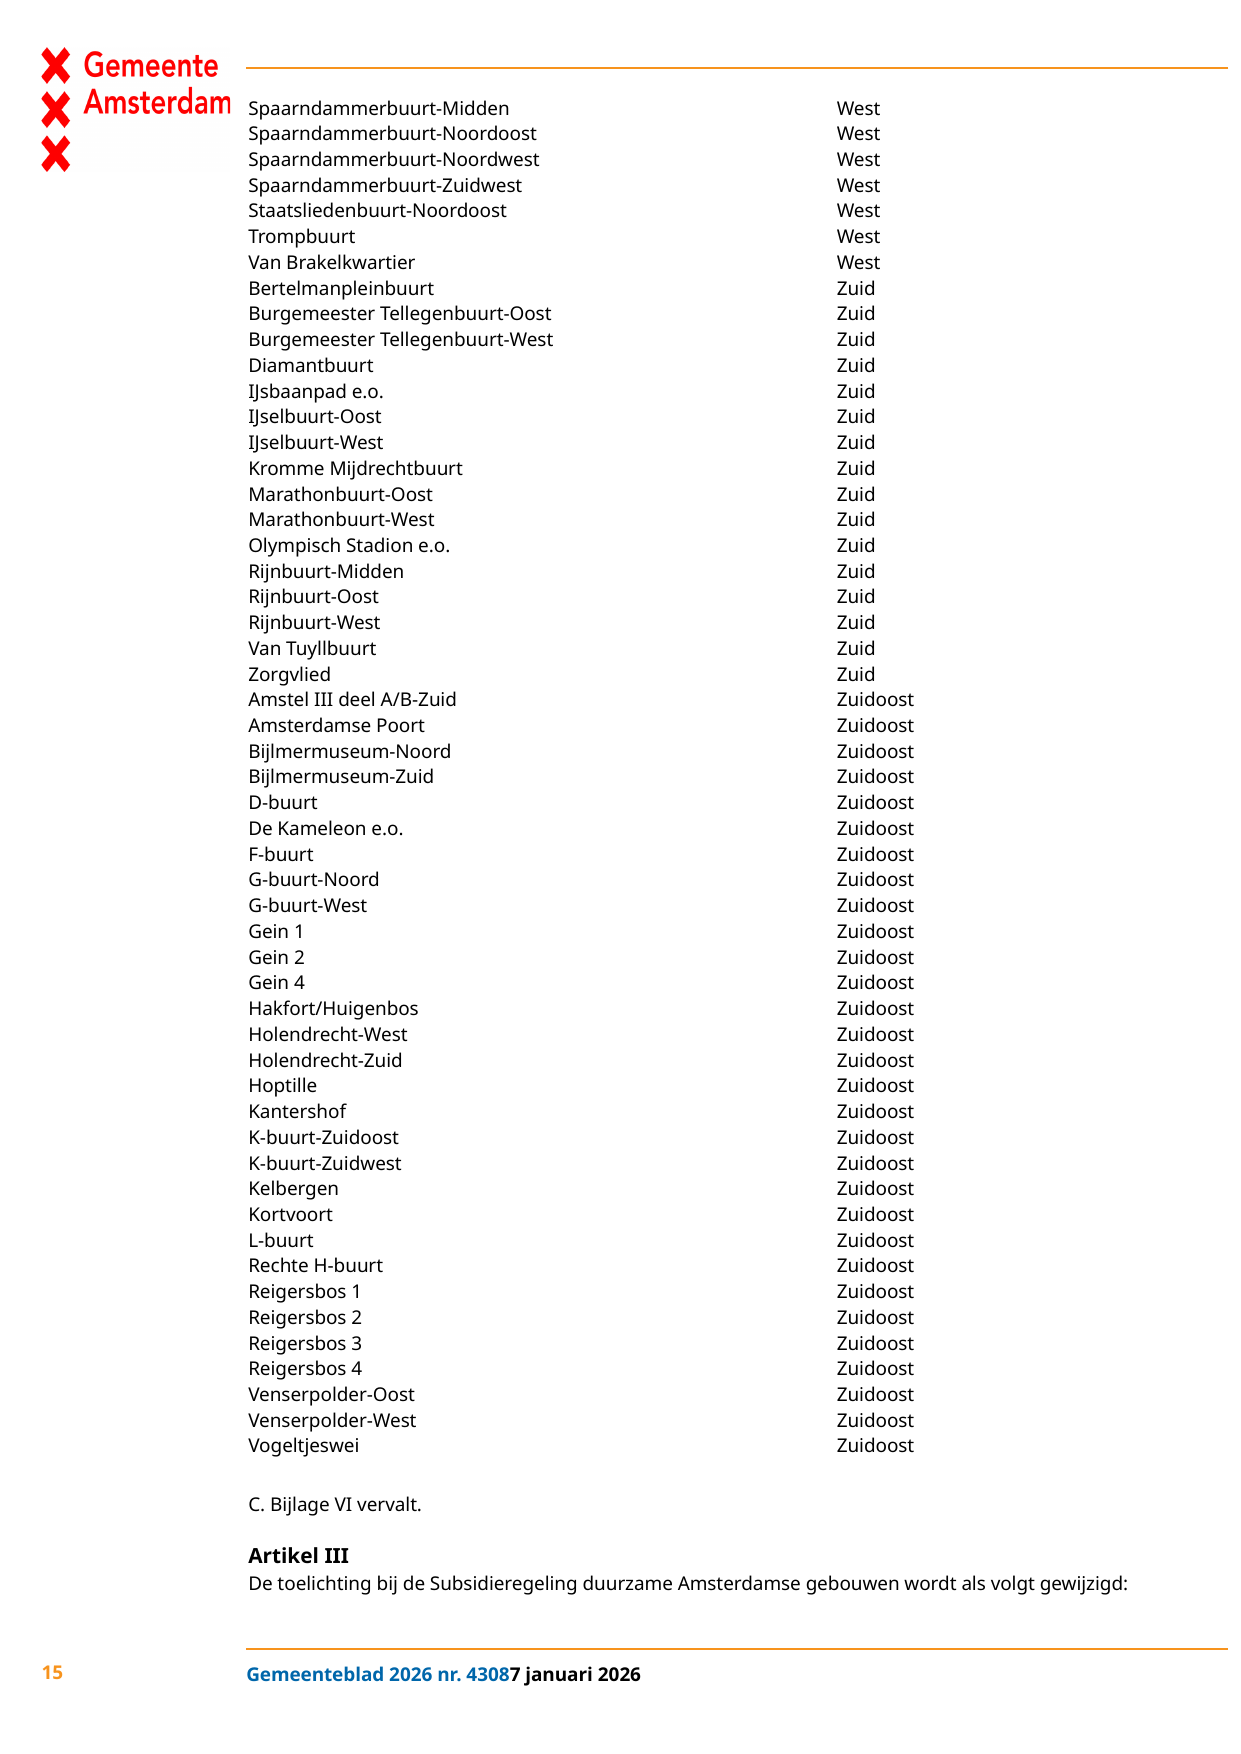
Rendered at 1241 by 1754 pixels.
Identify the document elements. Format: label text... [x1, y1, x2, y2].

table_cell Zuid [837, 326, 1152, 352]
table_cell Zuidoost [837, 1407, 1152, 1433]
table_cell Zuidoost [837, 815, 1152, 841]
table_cell Reigersbos 3 [248, 1330, 837, 1356]
table_cell Zuidoost [837, 1201, 1152, 1227]
table_cell Burgemeester Tellegenbuurt-West [248, 326, 837, 352]
table_cell Zuidoost [837, 687, 1152, 712]
table_cell Diamantbuurt [248, 352, 837, 378]
table_cell Zuidoost [837, 944, 1152, 969]
table_cell Gein 1 [248, 918, 837, 944]
table_cell Zuid [837, 352, 1152, 378]
table_cell Hoptille [248, 1073, 837, 1098]
table_cell West [837, 198, 1152, 223]
table_cell Spaarndammerbuurt-Midden [248, 95, 837, 121]
table_cell Rijnbuurt-Midden [248, 558, 837, 584]
table_cell Zuidoost [837, 1124, 1152, 1150]
table_cell Zuidoost [837, 1175, 1152, 1201]
table_cell Zuidoost [837, 918, 1152, 944]
table_cell Holendrecht-West [248, 1021, 837, 1047]
table_cell Burgemeester Tellegenbuurt-Oost [248, 301, 837, 326]
table_cell Zuidoost [837, 893, 1152, 918]
table_cell Zuidoost [837, 970, 1152, 995]
table_cell Zuidoost [837, 1227, 1152, 1253]
table_cell West [837, 172, 1152, 198]
table_cell Zuidoost [837, 867, 1152, 892]
table_cell Zuidoost [837, 712, 1152, 738]
table_cell Zuidoost [837, 1098, 1152, 1124]
table_cell Van Brakelkwartier [248, 249, 837, 275]
table_cell West [837, 224, 1152, 249]
table_cell Rechte H-buurt [248, 1253, 837, 1278]
table_cell Zuid [837, 661, 1152, 687]
table_cell F-buurt [248, 841, 837, 867]
table_cell L-buurt [248, 1227, 837, 1253]
table_cell West [837, 121, 1152, 146]
table_cell Staatsliedenbuurt-Noordoost [248, 198, 837, 223]
table_cell Spaarndammerbuurt-Noordoost [248, 121, 837, 146]
table_cell Van Tuyllbuurt [248, 635, 837, 661]
table_cell De Kameleon e.o. [248, 815, 837, 841]
table_cell Zuidoost [837, 1073, 1152, 1098]
table_cell Zuidoost [837, 841, 1152, 867]
table_cell Holendrecht-Zuid [248, 1047, 837, 1072]
text De toelichting bij de Subsidieregeling duurzame Amsterdamse gebouwen wordt als volgt gewijzigd: [248, 1570, 1152, 1596]
table_cell West [837, 95, 1152, 121]
table_cell K-buurt-Zuidwest [248, 1150, 837, 1175]
table_cell Kantershof [248, 1098, 837, 1124]
table_cell Zuidoost [837, 738, 1152, 764]
table_cell Amsterdamse Poort [248, 712, 837, 738]
table_cell Rijnbuurt-Oost [248, 584, 837, 609]
table_cell Hakfort/Huigenbos [248, 995, 837, 1021]
table_cell Zuidoost [837, 1433, 1152, 1458]
table_cell Zuid [837, 558, 1152, 584]
table_cell Zuid [837, 301, 1152, 326]
table_cell Zuidoost [837, 1356, 1152, 1381]
table_cell Bijlmermuseum-Noord [248, 738, 837, 764]
table_cell Zuid [837, 584, 1152, 609]
table_cell Zuid [837, 404, 1152, 429]
table_cell Reigersbos 1 [248, 1278, 837, 1304]
table_cell Vogeltjeswei [248, 1433, 837, 1458]
table_cell Bertelmanpleinbuurt [248, 275, 837, 301]
table_cell Gein 2 [248, 944, 837, 969]
picture [41, 47, 231, 172]
table_cell West [837, 146, 1152, 172]
table_cell Zuidoost [837, 1047, 1152, 1072]
table_cell Zuidoost [837, 764, 1152, 789]
text C. Bijlage VI vervalt. [248, 1491, 1152, 1517]
table_cell Zuidoost [837, 1381, 1152, 1407]
table_cell Reigersbos 4 [248, 1356, 837, 1381]
table_cell Zuidoost [837, 1330, 1152, 1356]
table_cell Zuid [837, 455, 1152, 481]
table_cell Zuid [837, 506, 1152, 532]
table_cell Marathonbuurt-West [248, 506, 837, 532]
table_cell Amstel III deel A/B-Zuid [248, 687, 837, 712]
table_cell Spaarndammerbuurt-Noordwest [248, 146, 837, 172]
table_cell Bijlmermuseum-Zuid [248, 764, 837, 789]
table_cell Gein 4 [248, 970, 837, 995]
text Artikel III [248, 1542, 1152, 1570]
table_cell Zuidoost [837, 1304, 1152, 1330]
table_cell IJselbuurt-West [248, 429, 837, 455]
table_cell K-buurt-Zuidoost [248, 1124, 837, 1150]
table_cell Venserpolder-Oost [248, 1381, 837, 1407]
table_cell IJsbaanpad e.o. [248, 378, 837, 403]
table_cell Zuidoost [837, 1278, 1152, 1304]
table_cell Zuid [837, 378, 1152, 403]
table_cell Reigersbos 2 [248, 1304, 837, 1330]
table_cell Zuid [837, 429, 1152, 455]
table_cell Zuidoost [837, 1150, 1152, 1175]
table_cell West [837, 249, 1152, 275]
table_cell Zuid [837, 481, 1152, 506]
table_cell Zuid [837, 532, 1152, 558]
table_cell Kelbergen [248, 1175, 837, 1201]
table_cell Rijnbuurt-West [248, 609, 837, 635]
table_cell Zorgvlied [248, 661, 837, 687]
table_cell G-buurt-West [248, 893, 837, 918]
table_cell Zuidoost [837, 1253, 1152, 1278]
table_cell Spaarndammerbuurt-Zuidwest [248, 172, 837, 198]
table_cell Kortvoort [248, 1201, 837, 1227]
table_cell Zuid [837, 275, 1152, 301]
table_cell G-buurt-Noord [248, 867, 837, 892]
table_cell Zuid [837, 635, 1152, 661]
table_cell IJselbuurt-Oost [248, 404, 837, 429]
table_cell Zuidoost [837, 995, 1152, 1021]
table_cell Venserpolder-West [248, 1407, 837, 1433]
table_cell Zuid [837, 609, 1152, 635]
table_cell Trompbuurt [248, 224, 837, 249]
table_cell Kromme Mijdrechtbuurt [248, 455, 837, 481]
table_cell Marathonbuurt-Oost [248, 481, 837, 506]
table_cell D-buurt [248, 790, 837, 815]
table_cell Zuidoost [837, 1021, 1152, 1047]
table_cell Zuidoost [837, 790, 1152, 815]
table_cell Olympisch Stadion e.o. [248, 532, 837, 558]
